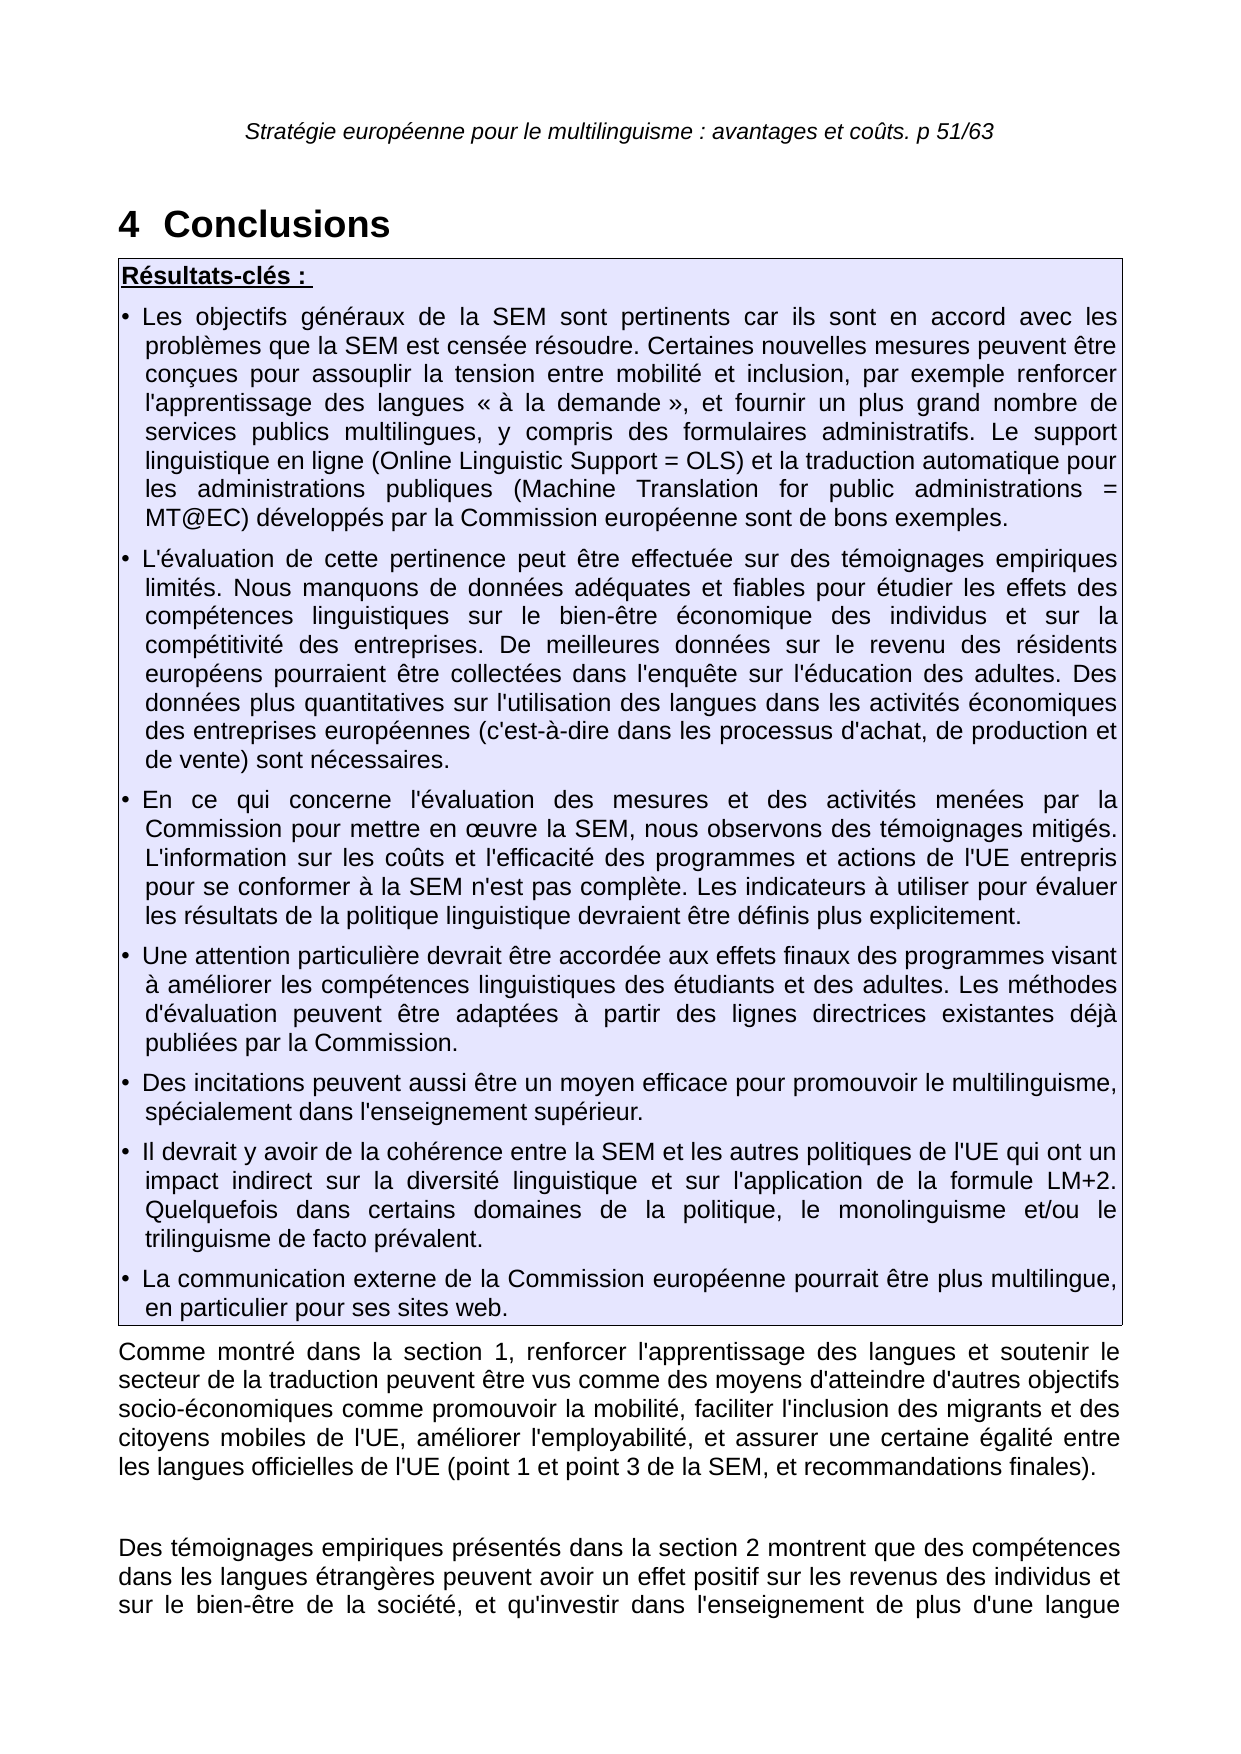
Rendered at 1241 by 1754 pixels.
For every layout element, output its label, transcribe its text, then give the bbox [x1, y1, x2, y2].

text Résultats-clés : [119, 259, 1122, 290]
subtitle Conclusions [118, 202, 1122, 246]
text Des témoignages empiriques présentés dans la section 2 montrent que des compétences dans les langues étrangères peuvent avoir un effet positif sur les revenus des individus et sur le bien-être de la société, et qu'investir dans l'enseignement de plus d'une langue [118, 1533, 1122, 1619]
list Les objectifs généraux de la SEM sont pertinents car ils sont en accord avec les problèmes que la SEM est censée résoudre. Certaines nouvelles mesures peuvent être conçues pour assouplir la tension entre mobilité et inclusion, par exemple renforcer l'apprentissage des langues « à la demande », et fournir un plus grand nombre de services publics multilingues, y compris des formulaires administratifs. Le support linguistique en ligne (Online Linguistic Support = OLS) et la traduction automatique pour les administrations publiques (Machine Translation for public administrations = MT@EC) développés par la Commission européenne sont de bons exemples. [119, 299, 1122, 532]
list Il devrait y avoir de la cohérence entre la SEM et les autres politiques de l'UE qui ont un impact indirect sur la diversité linguistique et sur l'application de la formule LM+2. Quelquefois dans certains domaines de la politique, le monolinguisme et/ou le trilinguisme de facto prévalent. [119, 1134, 1122, 1252]
list La communication externe de la Commission européenne pourrait être plus multilingue, en particulier pour ses sites web. [119, 1261, 1122, 1325]
list Une attention particulière devrait être accordée aux effets finaux des programmes visant à améliorer les compétences linguistiques des étudiants et des adultes. Les méthodes d'évaluation peuvent être adaptées à partir des lignes directrices existantes déjà publiées par la Commission. [119, 938, 1122, 1056]
list L'évaluation de cette pertinence peut être effectuée sur des témoignages empiriques limités. Nous manquons de données adéquates et fiables pour étudier les effets des compétences linguistiques sur le bien-être économique des individus et sur la compétitivité des entreprises. De meilleures données sur le revenu des résidents européens pourraient être collectées dans l'enquête sur l'éducation des adultes. Des données plus quantitatives sur l'utilisation des langues dans les activités économiques des entreprises européennes (c'est-à-dire dans les processus d'achat, de production et de vente) sont nécessaires. [119, 541, 1122, 774]
text Comme montré dans la section 1, renforcer l'apprentissage des langues et soutenir le secteur de la traduction peuvent être vus comme des moyens d'atteindre d'autres objectifs socio-économiques comme promouvoir la mobilité, faciliter l'inclusion des migrants et des citoyens mobiles de l'UE, améliorer l'employabilité, et assurer une certaine égalité entre les langues officielles de l'UE (point 1 et point 3 de la SEM, et recommandations finales). [118, 1337, 1122, 1480]
list Des incitations peuvent aussi être un moyen efficace pour promouvoir le multilinguisme, spécialement dans l'enseignement supérieur. [119, 1065, 1122, 1126]
list En ce qui concerne l'évaluation des mesures et des activités menées par la Commission pour mettre en œuvre la SEM, nous observons des témoignages mitigés. L'information sur les coûts et l'efficacité des programmes et actions de l'UE entrepris pour se conformer à la SEM n'est pas complète. Les indicateurs à utiliser pour évaluer les résultats de la politique linguistique devraient être définis plus explicitement. [119, 782, 1122, 929]
